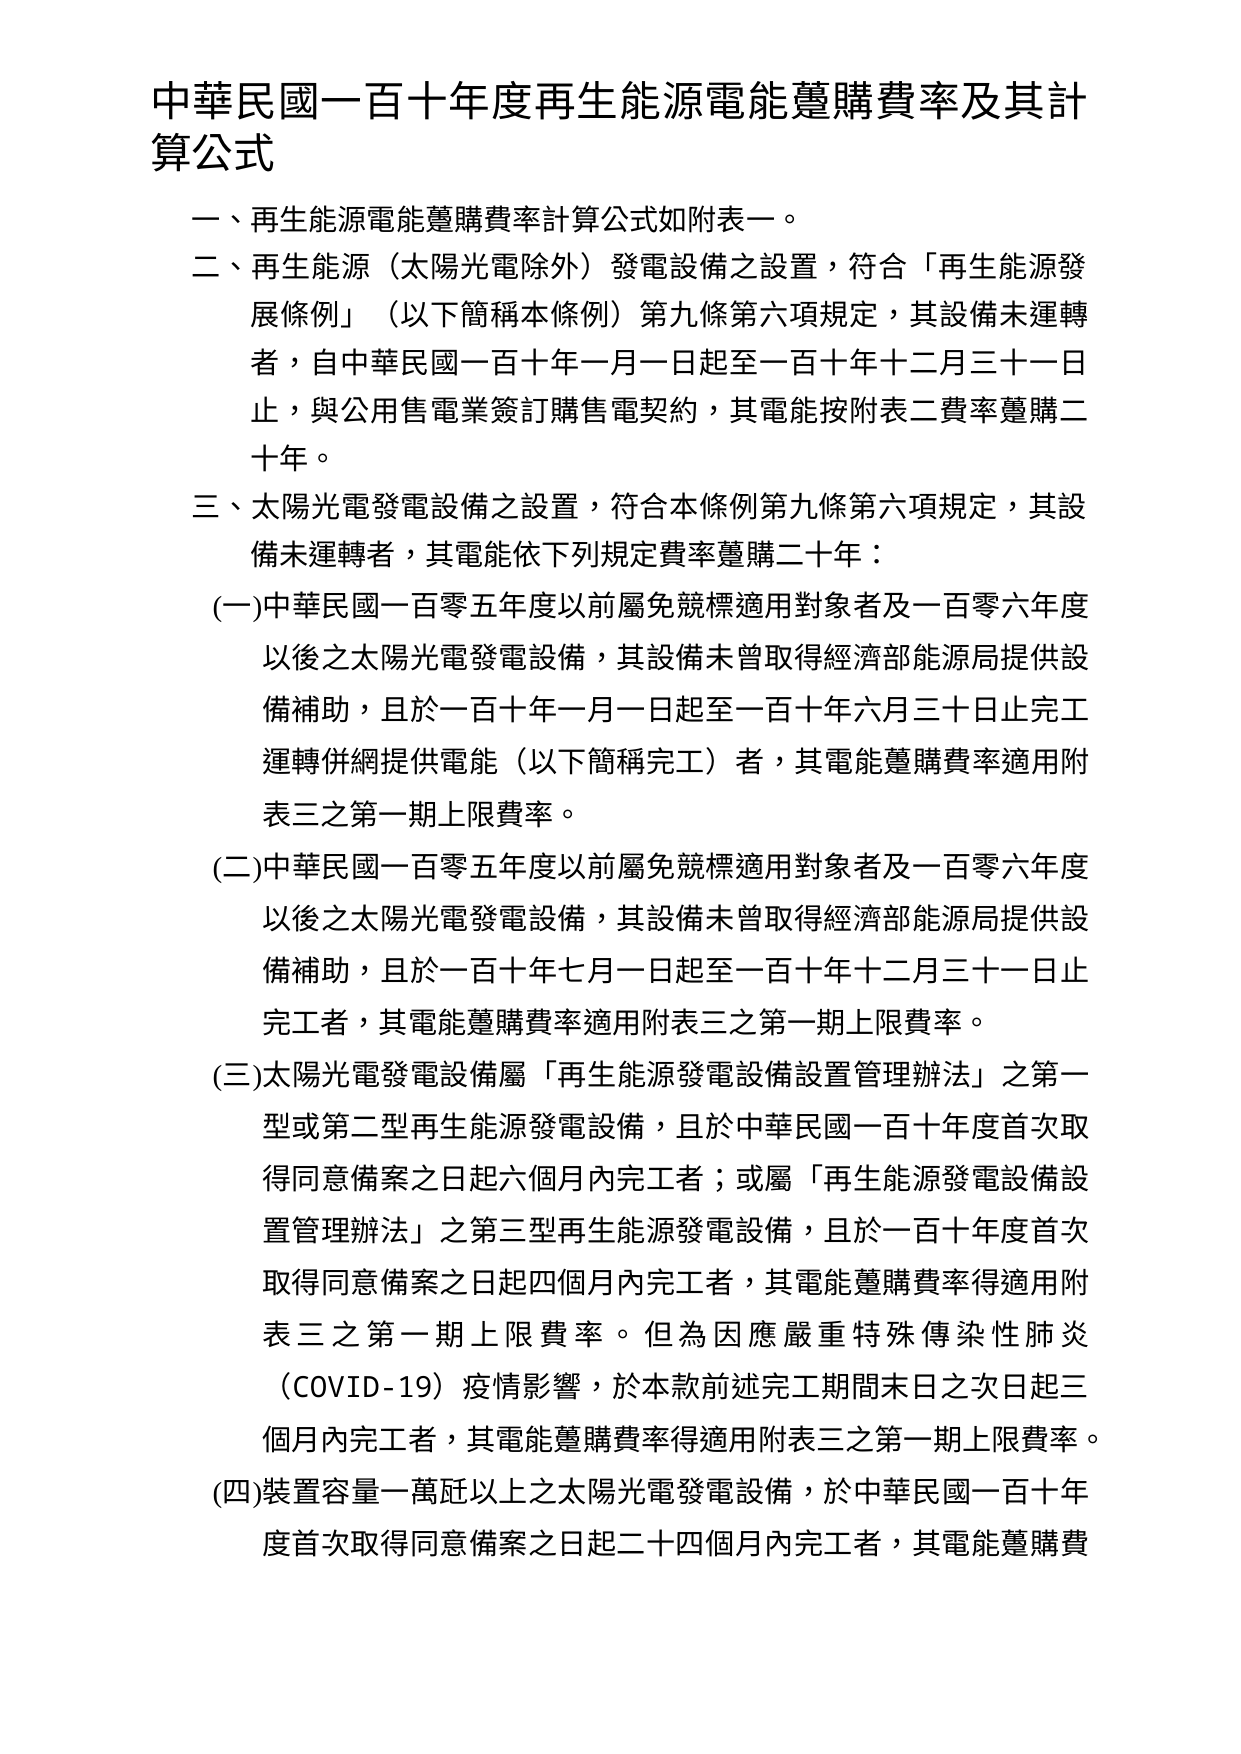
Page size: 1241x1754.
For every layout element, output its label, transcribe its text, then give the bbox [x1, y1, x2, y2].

text 一、再生能源電能躉購費率計算公式如附表一。 [192, 192, 1090, 239]
text (一)中華民國一百零五年度以前屬免競標適用對象者及一百零六年度以後之太陽光電發電設備，其設備未曾取得經濟部能源局提供設備補助，且於一百十年一月一日起至一百十年六月三十日止完工運轉併網提供電能（以下簡稱完工）者，其電能躉購費率適用附表三之第一期上限費率。 [212, 575, 1090, 835]
text 二、再生能源（太陽光電除外）發電設備之設置，符合「再生能源發展條例」（以下簡稱本條例）第九條第六項規定，其設備未運轉者，自中華民國一百十年一月一日起至一百十年十二月三十一日止，與公用售電業簽訂購售電契約，其電能按附表二費率躉購二十年。 [192, 239, 1090, 479]
text 中華民國一百十年度再生能源電能躉購費率及其計算公式 [150, 75, 1090, 179]
text (二)中華民國一百零五年度以前屬免競標適用對象者及一百零六年度以後之太陽光電發電設備，其設備未曾取得經濟部能源局提供設備補助，且於一百十年七月一日起至一百十年十二月三十一日止完工者，其電能躉購費率適用附表三之第一期上限費率。 [212, 835, 1090, 1044]
text (三)太陽光電發電設備屬「再生能源發電設備設置管理辦法」之第一型或第二型再生能源發電設備，且於中華民國一百十年度首次取得同意備案之日起六個月內完工者；或屬「再生能源發電設備設置管理辦法」之第三型再生能源發電設備，且於一百十年度首次取得同意備案之日起四個月內完工者，其電能躉購費率得適用附表三之第一期上限費率。但為因應嚴重特殊傳染性肺炎（COVID-19）疫情影響，於本款前述完工期間末日之次日起三個月內完工者，其電能躉購費率得適用附表三之第一期上限費率。 [212, 1044, 1090, 1460]
text (四)裝置容量一萬瓩以上之太陽光電發電設備，於中華民國一百十年度首次取得同意備案之日起二十四個月內完工者，其電能躉購費 [212, 1460, 1090, 1564]
text 三、太陽光電發電設備之設置，符合本條例第九條第六項規定，其設備未運轉者，其電能依下列規定費率躉購二十年： [192, 479, 1090, 575]
